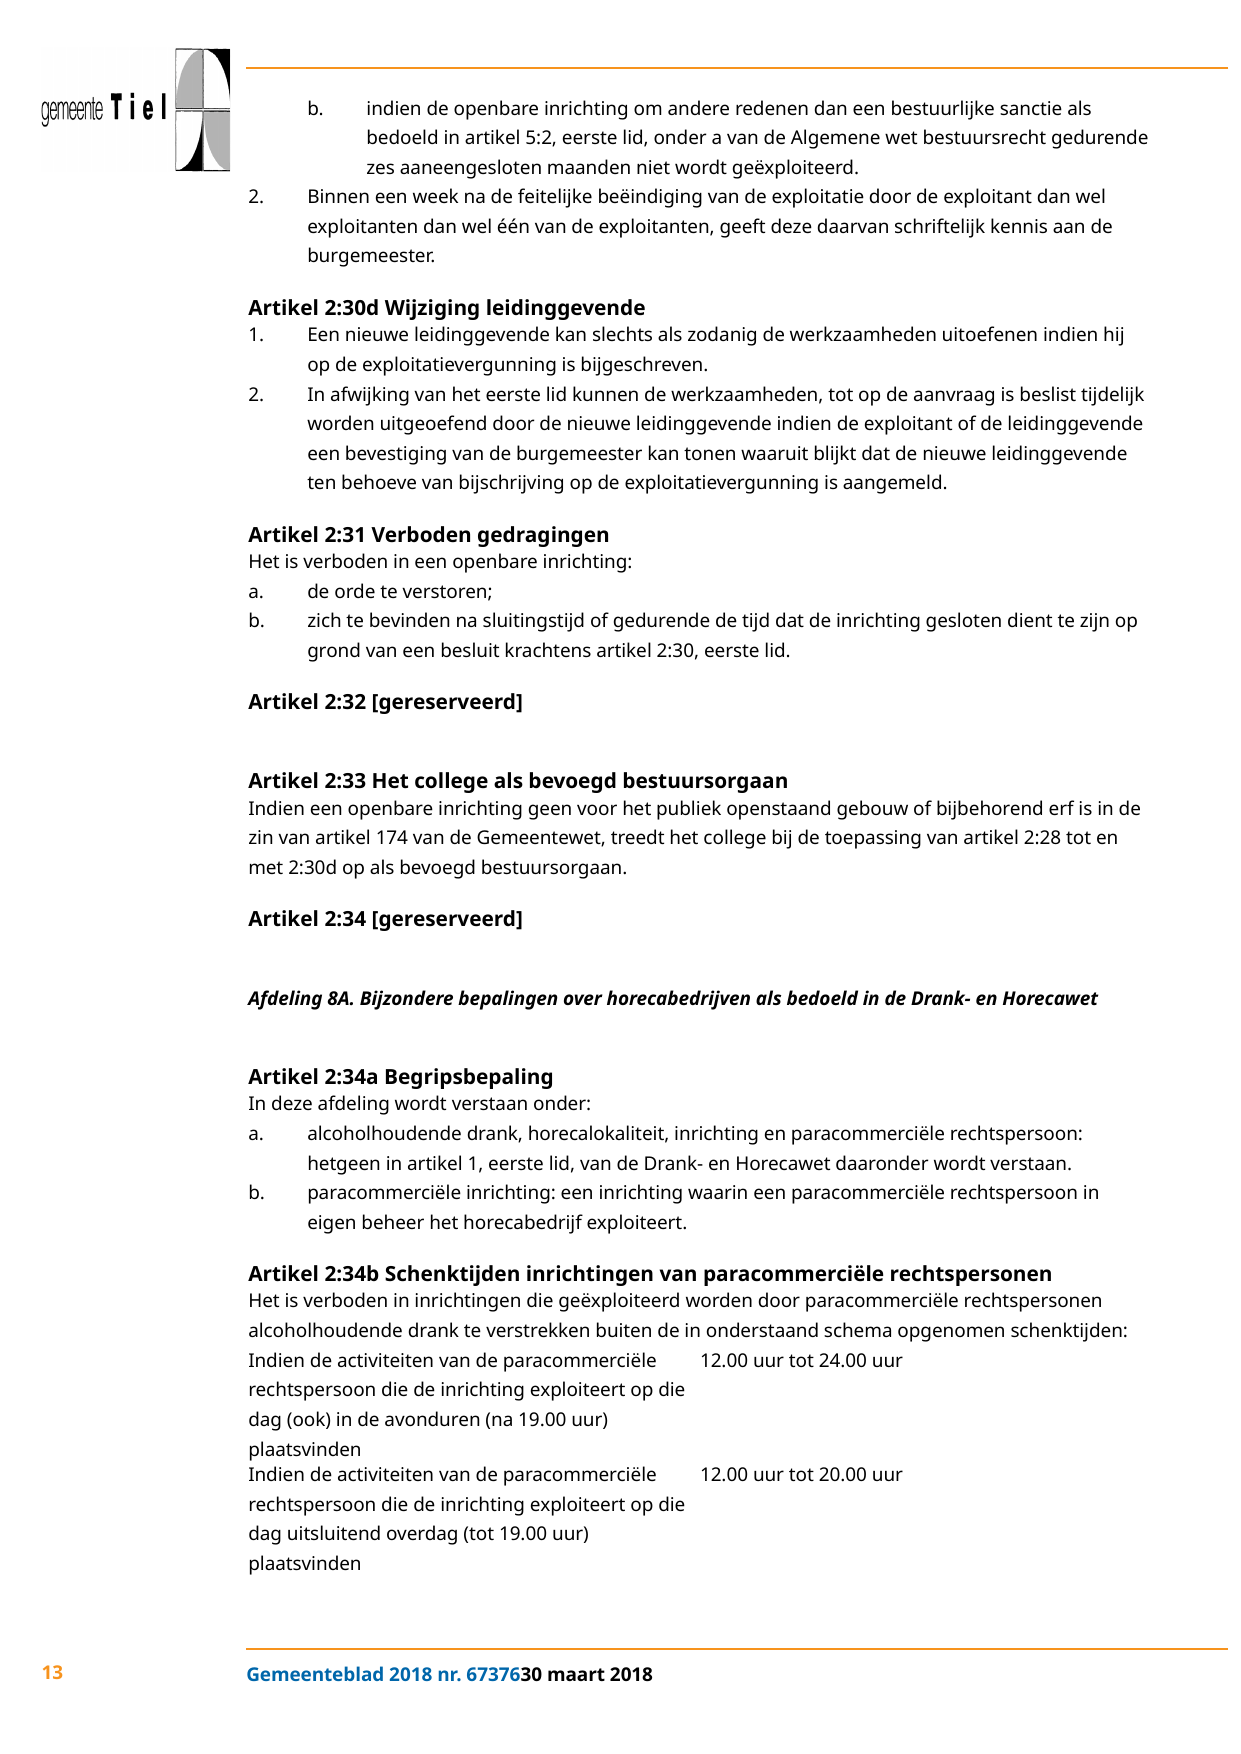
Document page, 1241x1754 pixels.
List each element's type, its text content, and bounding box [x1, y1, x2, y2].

text Het is verboden in een openbare inrichting: [248, 548, 1152, 574]
list paracommerciële inrichting: een inrichting waarin een paracommerciële rechtspersoon in eigen beheer het horecabedrijf exploiteert. [248, 1179, 1152, 1234]
table_cell 12.00 uur tot 20.00 uur [700, 1461, 1152, 1576]
text Afdeling 8A. Bijzondere bepalingen over horecabedrijven als bedoeld in de Drank- en Horecawet [248, 983, 1152, 1012]
list alcoholhoudende drank, horecalokaliteit, inrichting en paracommerciële rechtspersoon: hetgeen in artikel 1, eerste lid, van de Drank- en Horecawet daaronder wordt verstaan. [248, 1120, 1152, 1175]
text Artikel 2:31 Verboden gedragingen [248, 520, 1152, 548]
list zich te bevinden na sluitingstijd of gedurende de tijd dat de inrichting gesloten dient te zijn op grond van een besluit krachtens artikel 2:30, eerste lid. [248, 607, 1152, 663]
text Artikel 2:34 [gereserveerd] [248, 904, 1152, 933]
list In afwijking van het eerste lid kunnen de werkzaamheden, tot op de aanvraag is beslist tijdelijk worden uitgeoefend door de nieuwe leidinggevende indien de exploitant of de leidinggevende een bevestiging van de burgemeester kan tonen waaruit blijkt dat de nieuwe leidinggevende ten behoeve van bijschrijving op de exploitatievergunning is aangemeld. [248, 381, 1152, 495]
list Een nieuwe leidinggevende kan slechts als zodanig de werkzaamheden uitoefenen indien hij op de exploitatievergunning is bijgeschreven. [248, 322, 1152, 377]
text Indien een openbare inrichting geen voor het publiek openstaand gebouw of bijbehorend erf is in de zin van artikel 174 van de Gemeentewet, treedt het college bij de toepassing van artikel 2:28 tot en met 2:30d op als bevoegd bestuursorgaan. [248, 795, 1152, 880]
list Binnen een week na de feitelijke beëindiging van de exploitatie door de exploitant dan wel exploitanten dan wel één van de exploitanten, geeft deze daarvan schriftelijk kennis aan de burgemeester. [248, 183, 1152, 268]
text Artikel 2:32 [gereserveerd] [248, 687, 1152, 716]
table_header 12.00 uur tot 24.00 uur [700, 1347, 1152, 1461]
text Artikel 2:34a Begripsbepaling [248, 1062, 1152, 1091]
text Artikel 2:34b Schenktijden inrichtingen van paracommerciële rechtspersonen [248, 1259, 1152, 1288]
table_cell Indien de activiteiten van de paracommerciële rechtspersoon die de inrichting exploiteert op die dag uitsluitend overdag (tot 19.00 uur) plaatsvinden [248, 1461, 700, 1576]
list de orde te verstoren; [248, 578, 1152, 604]
list indien de openbare inrichting om andere redenen dan een bestuurlijke sanctie als bedoeld in artikel 5:2, eerste lid, onder a van de Algemene wet bestuursrecht gedurende zes aaneengesloten maanden niet wordt geëxploiteerd. [307, 95, 1152, 180]
picture [41, 47, 231, 172]
text Artikel 2:30d Wijziging leidinggevende [248, 293, 1152, 322]
table_header Indien de activiteiten van de paracommerciële rechtspersoon die de inrichting exploiteert op die dag (ook) in de avonduren (na 19.00 uur) plaatsvinden [248, 1347, 700, 1461]
text In deze afdeling wordt verstaan onder: [248, 1091, 1152, 1116]
text Artikel 2:33 Het college als bevoegd bestuursorgaan [248, 766, 1152, 795]
text Het is verboden in inrichtingen die geëxploiteerd worden door paracommerciële rechtspersonen alcoholhoudende drank te verstrekken buiten de in onderstaand schema opgenomen schenktijden: [248, 1288, 1152, 1343]
